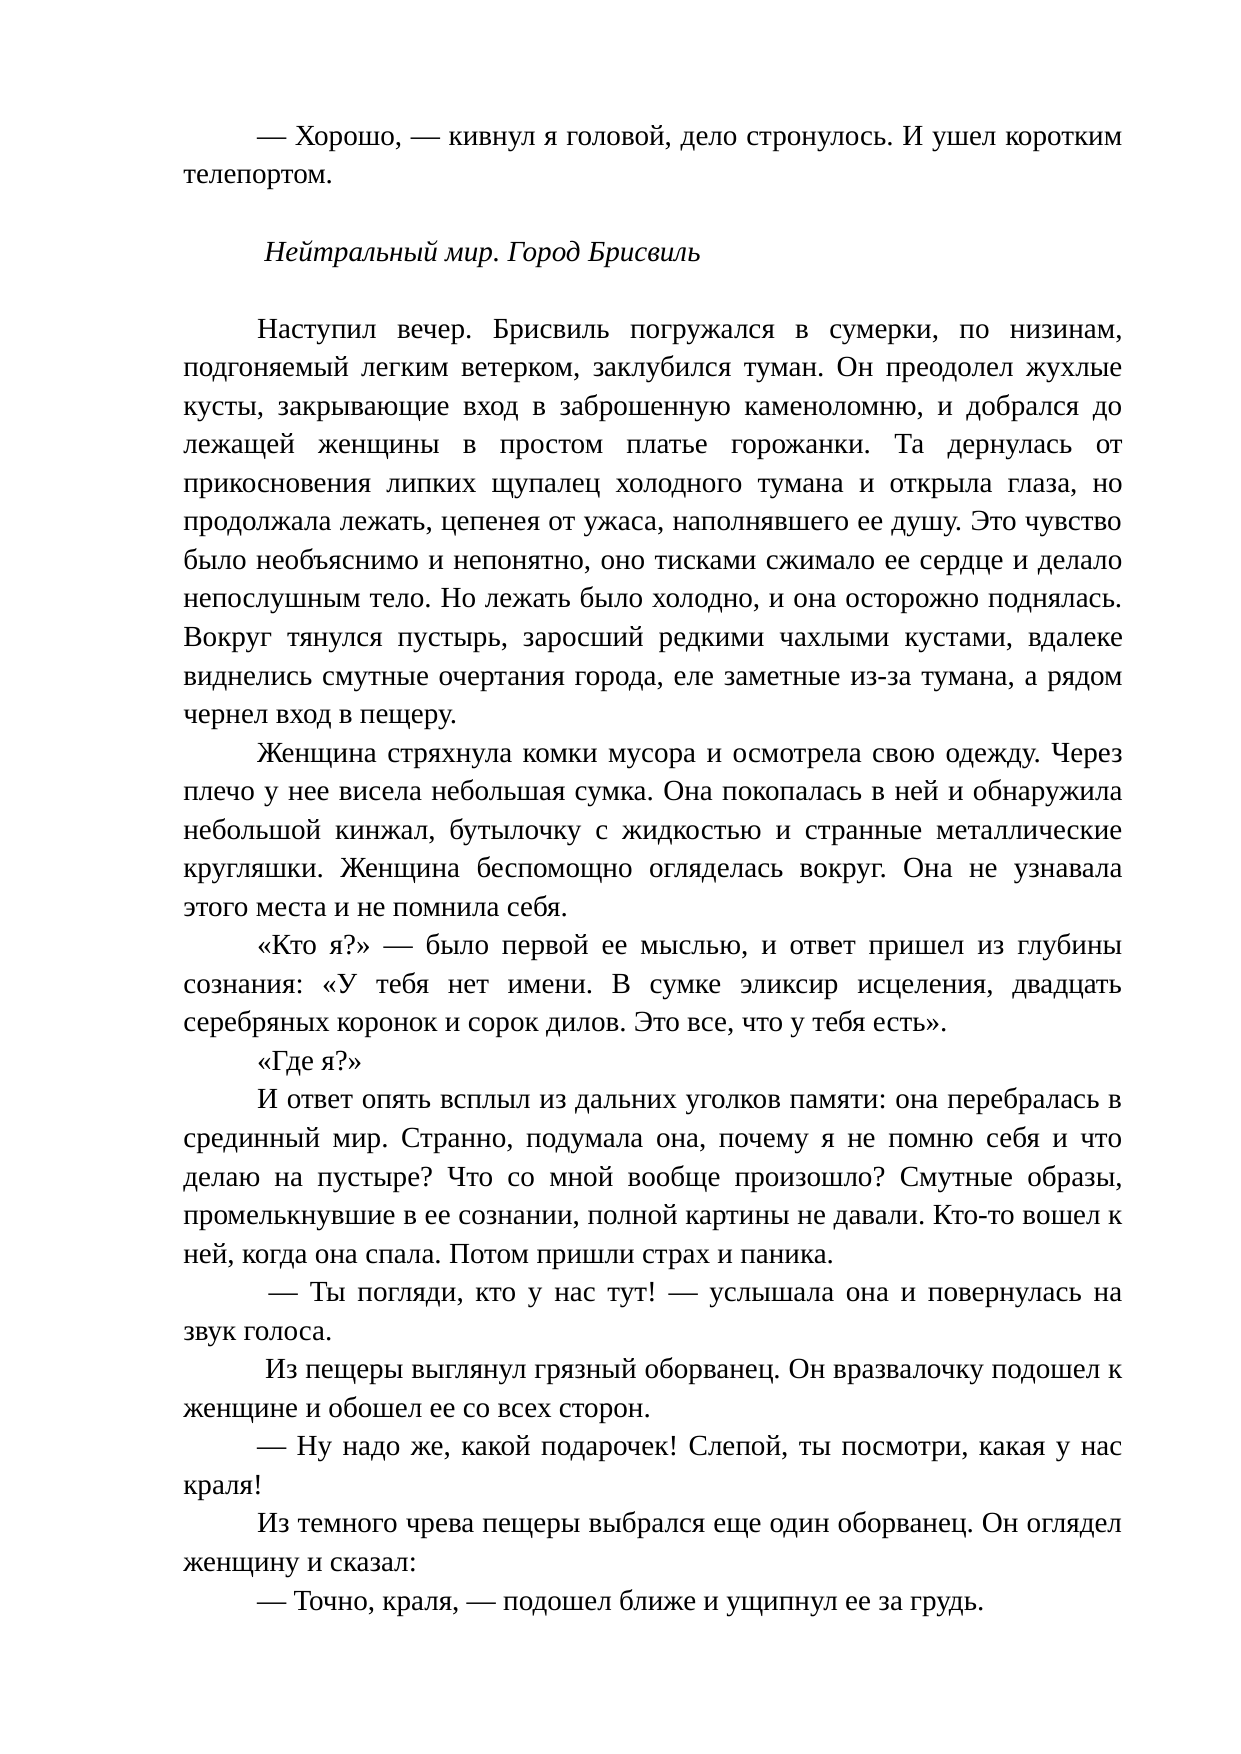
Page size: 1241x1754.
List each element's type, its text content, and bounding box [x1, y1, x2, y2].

text И ответ опять всплыл из дальних уголков памяти: она перебралась в срединный мир. Странно, подумала она, почему я не помню себя и что делаю на пустыре? Что со мной вообще произошло? Смутные образы, промелькнувшие в ее сознании, полной картины не давали. Кто-то вошел к ней, когда она спала. Потом пришли страх и паника. [183, 1082, 1123, 1269]
text — Ну надо же, какой подарочек! Слепой, ты посмотри, какая у нас краля! [183, 1428, 1123, 1501]
text Из темного чрева пещеры выбрался еще один оборванец. Он оглядел женщину и сказал: [183, 1506, 1123, 1578]
text Нейтральный мир. Город Брисвиль [183, 234, 1123, 267]
text — Ты погляди, кто у нас тут! — услышала она и повернулась на звук голоса. [183, 1274, 1123, 1346]
text «Кто я?» — было первой ее мыслью, и ответ пришел из глубины сознания: «У тебя нет имени. В сумке эликсир исцеления, двадцать серебряных коронок и сорок дилов. Это все, что у тебя есть». [183, 927, 1123, 1038]
text Женщина стряхнула комки мусора и осмотрела свою одежду. Через плечо у нее висела небольшая сумка. Она покопалась в ней и обнаружила небольшой кинжал, бутылочку с жидкостью и странные металлические кругляшки. Женщина беспомощно огляделась вокруг. Она не узнавала этого места и не помнила себя. [183, 735, 1123, 922]
text — Хорошо, — кивнул я головой, дело стронулось. И ушел коротким телепортом. [183, 118, 1123, 190]
text Из пещеры выглянул грязный оборванец. Он вразвалочку подошел к женщине и обошел ее со всех сторон. [183, 1351, 1123, 1423]
text — Точно, краля, — подошел ближе и ущипнул ее за грудь. [183, 1583, 1123, 1616]
text Наступил вечер. Брисвиль погружался в сумерки, по низинам, подгоняемый легким ветерком, заклубился туман. Он преодолел жухлые кусты, закрывающие вход в заброшенную каменоломню, и добрался до лежащей женщины в простом платье горожанки. Та дернулась от прикосновения липких щупалец холодного тумана и открыла глаза, но продолжала лежать, цепенея от ужаса, наполнявшего ее душу. Это чувство было необъяснимо и непонятно, оно тисками сжимало ее сердце и делало непослушным тело. Но лежать было холодно, и она осторожно поднялась. Вокруг тянулся пустырь, заросший редкими чахлыми кустами, вдалеке виднелись смутные очертания города, еле заметные из-за тумана, а рядом чернел вход в пещеру. [183, 311, 1123, 730]
text «Где я?» [183, 1043, 1123, 1077]
